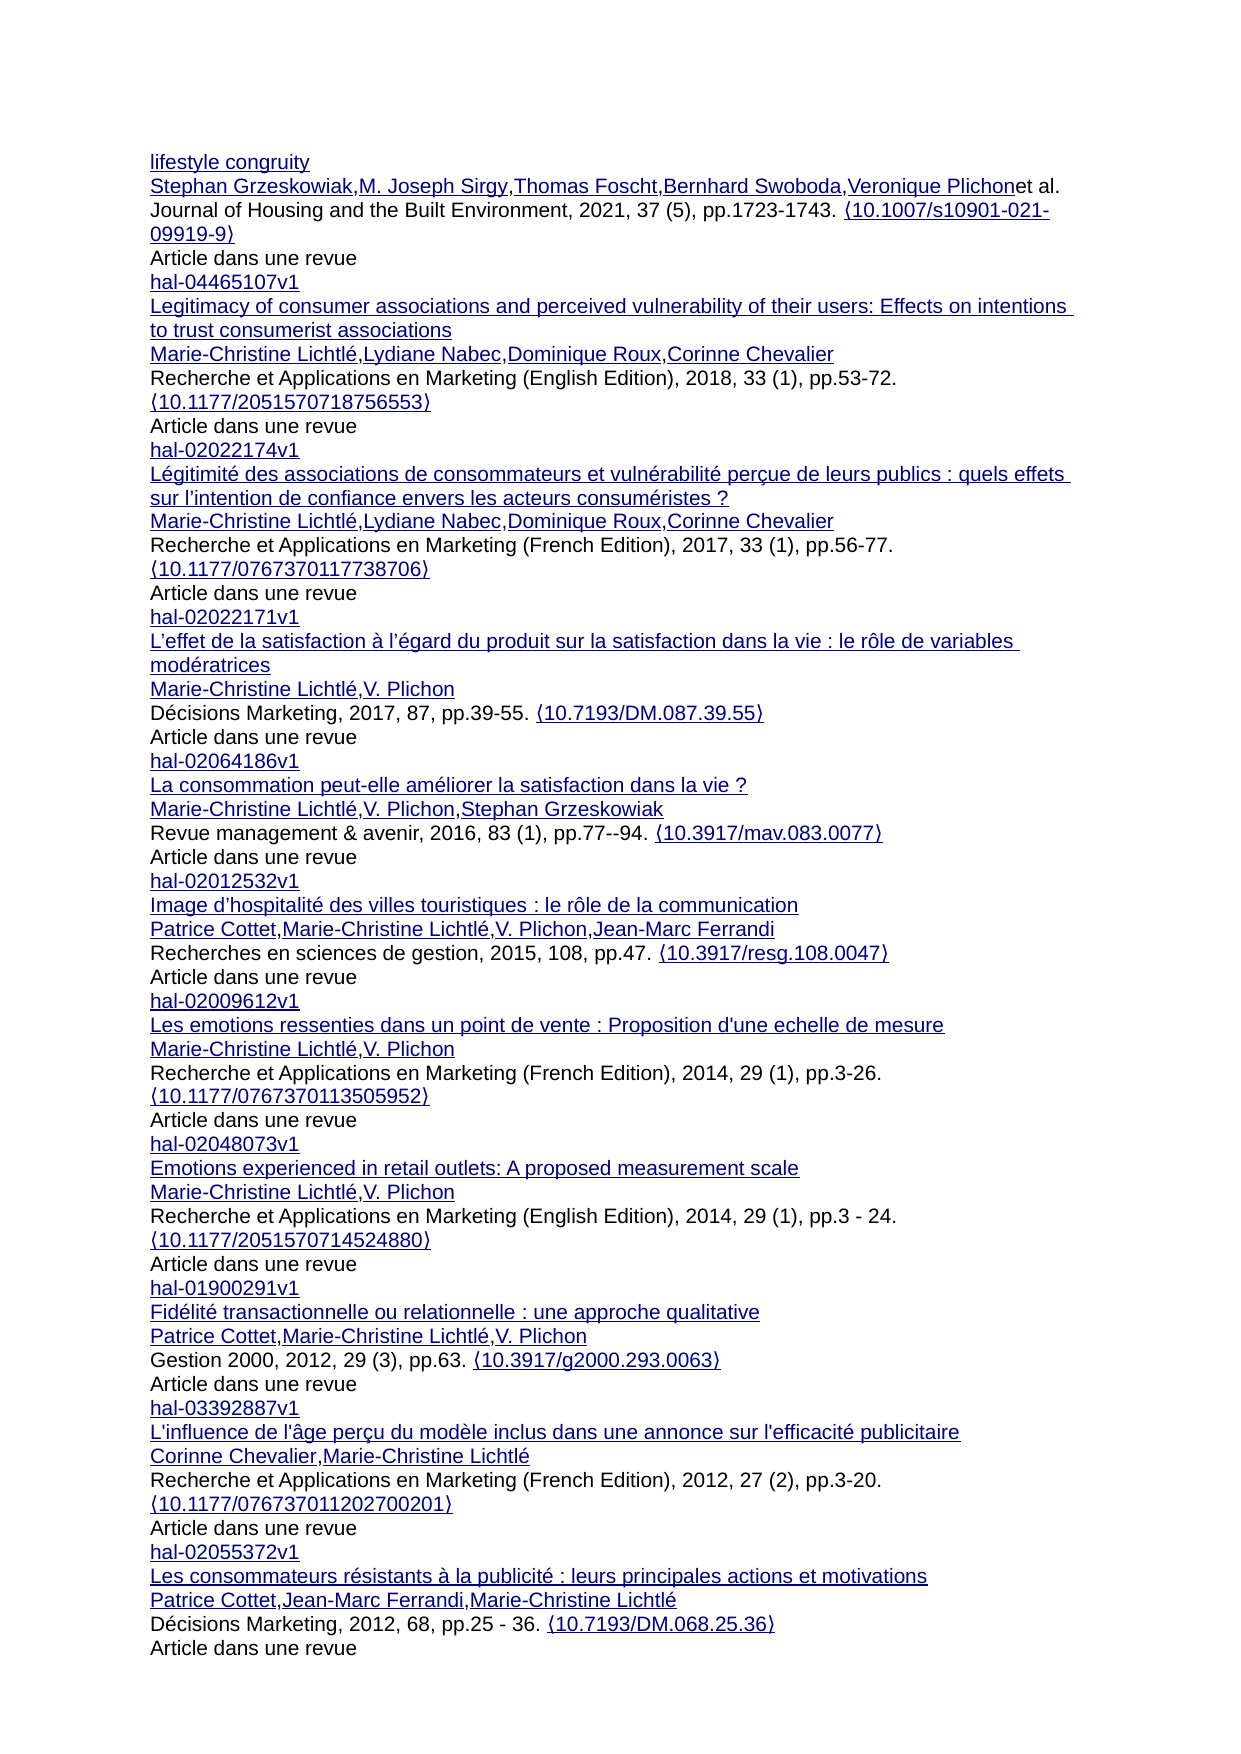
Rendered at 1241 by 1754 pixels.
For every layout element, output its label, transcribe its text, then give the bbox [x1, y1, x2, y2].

table_cell L’effet de la satisfaction à l’égard du produit sur la satisfaction dans la vie : le rôle de variables modératrices Marie-Christine Lichtlé,V. Plichon Décisions Marketing, 2017, 87, pp.39-55. ⟨10.7193/DM.087.39.55⟩ Article dans une revue hal-02064186v1 [150, 629, 1090, 773]
table_cell Emotions experienced in retail outlets: A proposed measurement scale Marie-Christine Lichtlé,V. Plichon Recherche et Applications en Marketing (English Edition), 2014, 29 (1), pp.3 - 24. ⟨10.1177/2051570714524880⟩ Article dans une revue hal-01900291v1 [150, 1156, 1090, 1300]
table_cell Les consommateurs résistants à la publicité : leurs principales actions et motivations Patrice Cottet,Jean-Marc Ferrandi,Marie-Christine Lichtlé Décisions Marketing, 2012, 68, pp.25 - 36. ⟨10.7193/DM.068.25.36⟩ Article dans une revue [150, 1564, 1090, 1659]
table_cell Les emotions ressenties dans un point de vente : Proposition d'une echelle de mesure Marie-Christine Lichtlé,V. Plichon Recherche et Applications en Marketing (French Edition), 2014, 29 (1), pp.3-26. ⟨10.1177/0767370113505952⟩ Article dans une revue hal-02048073v1 [150, 1013, 1090, 1156]
table_cell Légitimité des associations de consommateurs et vulnérabilité perçue de leurs publics : quels effets sur l’intention de confiance envers les acteurs consuméristes ? Marie-Christine Lichtlé,Lydiane Nabec,Dominique Roux,Corinne Chevalier Recherche et Applications en Marketing (French Edition), 2017, 33 (1), pp.56-77. ⟨10.1177/0767370117738706⟩ Article dans une revue hal-02022171v1 [150, 461, 1090, 629]
table_cell L'influence de l'âge perçu du modèle inclus dans une annonce sur l'efficacité publicitaire Corinne Chevalier,Marie-Christine Lichtlé Recherche et Applications en Marketing (French Edition), 2012, 27 (2), pp.3-20. ⟨10.1177/076737011202700201⟩ Article dans une revue hal-02055372v1 [150, 1420, 1090, 1563]
table_cell Image d’hospitalité des villes touristiques : le rôle de la communication Patrice Cottet,Marie-Christine Lichtlé,V. Plichon,Jean-Marc Ferrandi Recherches en sciences de gestion, 2015, 108, pp.47. ⟨10.3917/resg.108.0047⟩ Article dans une revue hal-02009612v1 [150, 893, 1090, 1012]
table_cell La consommation peut-elle améliorer la satisfaction dans la vie ? Marie-Christine Lichtlé,V. Plichon,Stephan Grzeskowiak Revue management & avenir, 2016, 83 (1), pp.77--94. ⟨10.3917/mav.083.0077⟩ Article dans une revue hal-02012532v1 [150, 773, 1090, 893]
table_cell lifestyle congruity Stephan Grzeskowiak,M. Joseph Sirgy,Thomas Foscht,Bernhard Swoboda,Veronique Plichonet al. Journal of Housing and the Built Environment, 2021, 37 (5), pp.1723-1743. ⟨10.1007/s10901-021-09919-9⟩ Article dans une revue hal-04465107v1 [150, 150, 1090, 294]
table_cell Fidélité transactionnelle ou relationnelle : une approche qualitative Patrice Cottet,Marie-Christine Lichtlé,V. Plichon Gestion 2000, 2012, 29 (3), pp.63. ⟨10.3917/g2000.293.0063⟩ Article dans une revue hal-03392887v1 [150, 1300, 1090, 1420]
table_cell Legitimacy of consumer associations and perceived vulnerability of their users: Effects on intentions to trust consumerist associations Marie-Christine Lichtlé,Lydiane Nabec,Dominique Roux,Corinne Chevalier Recherche et Applications en Marketing (English Edition), 2018, 33 (1), pp.53-72. ⟨10.1177/2051570718756553⟩ Article dans une revue hal-02022174v1 [150, 294, 1090, 461]
